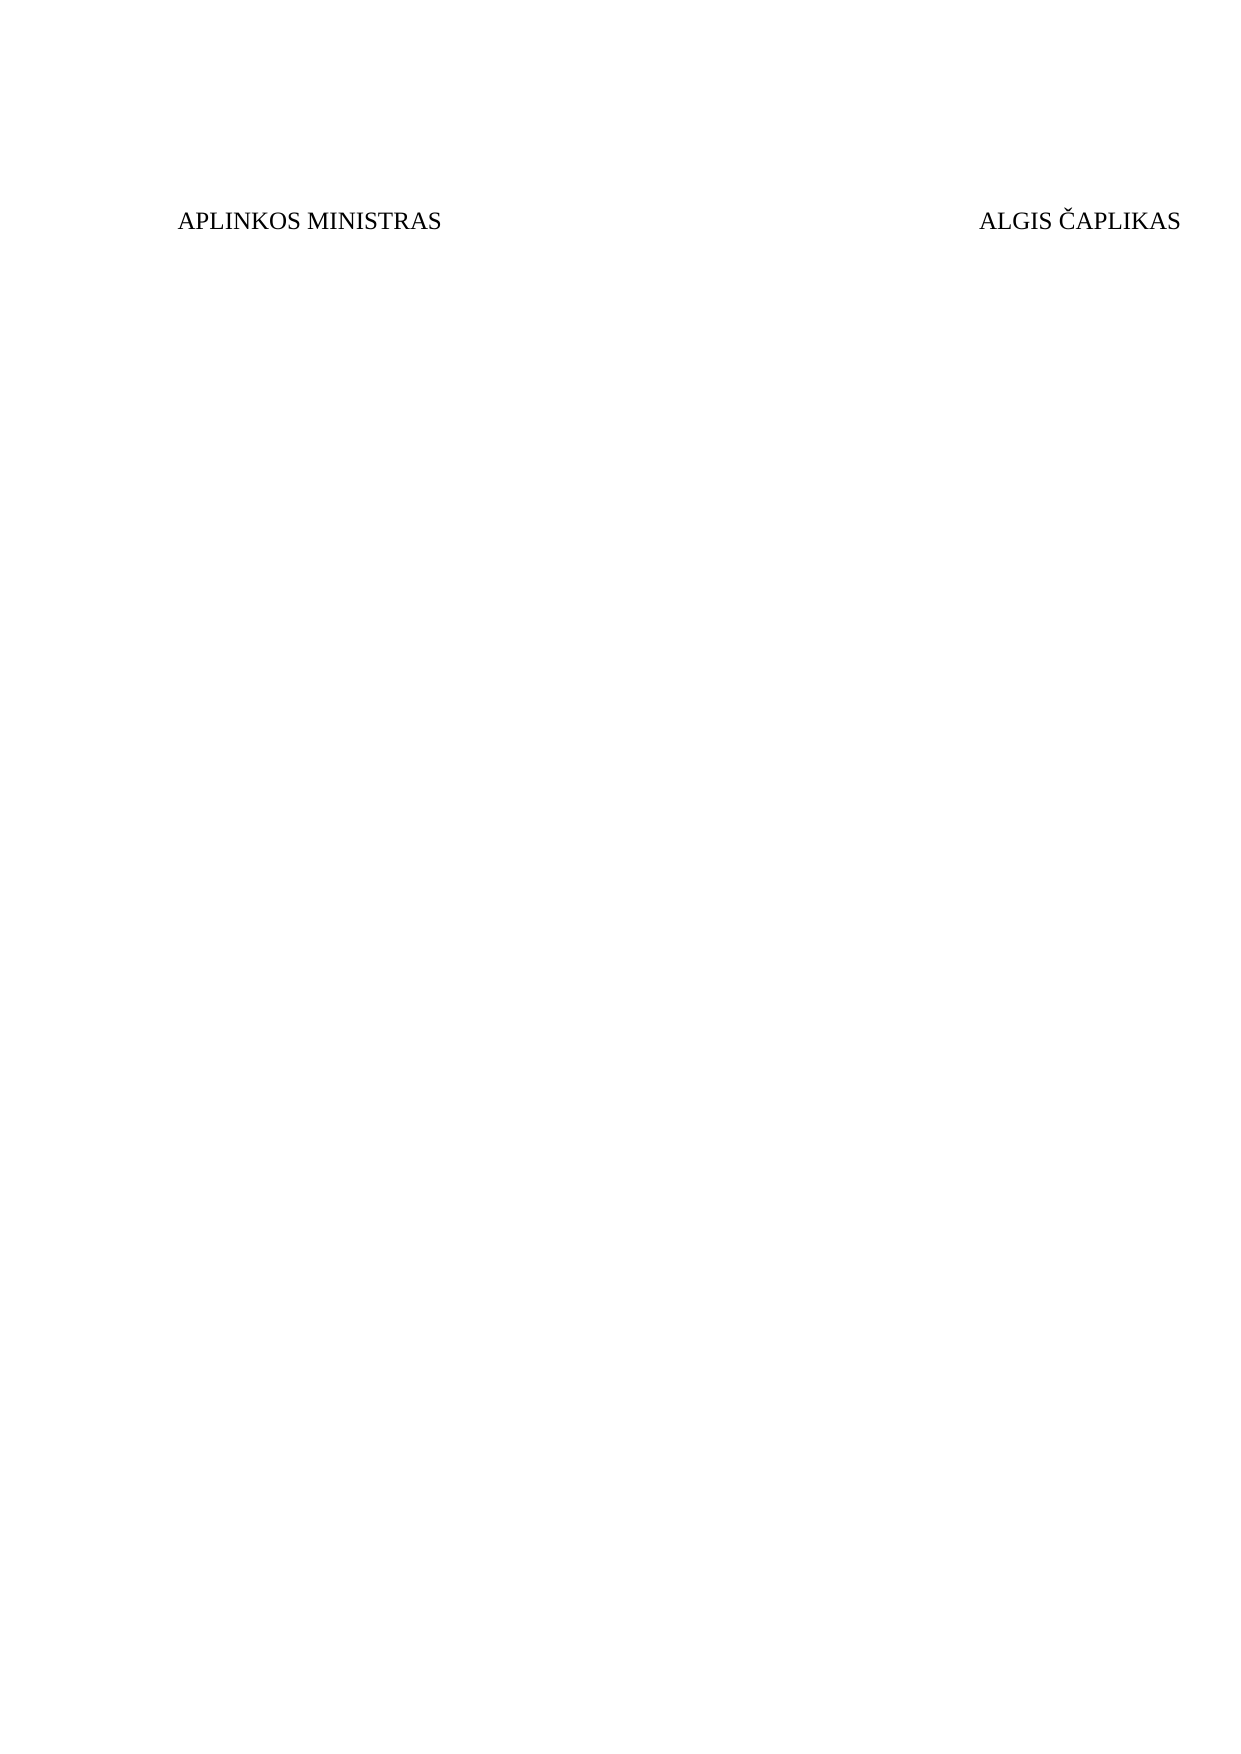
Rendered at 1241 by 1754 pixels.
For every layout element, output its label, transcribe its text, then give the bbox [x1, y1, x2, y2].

text Aplinkos Ministras Algis Čaplikas [177, 206, 1181, 235]
